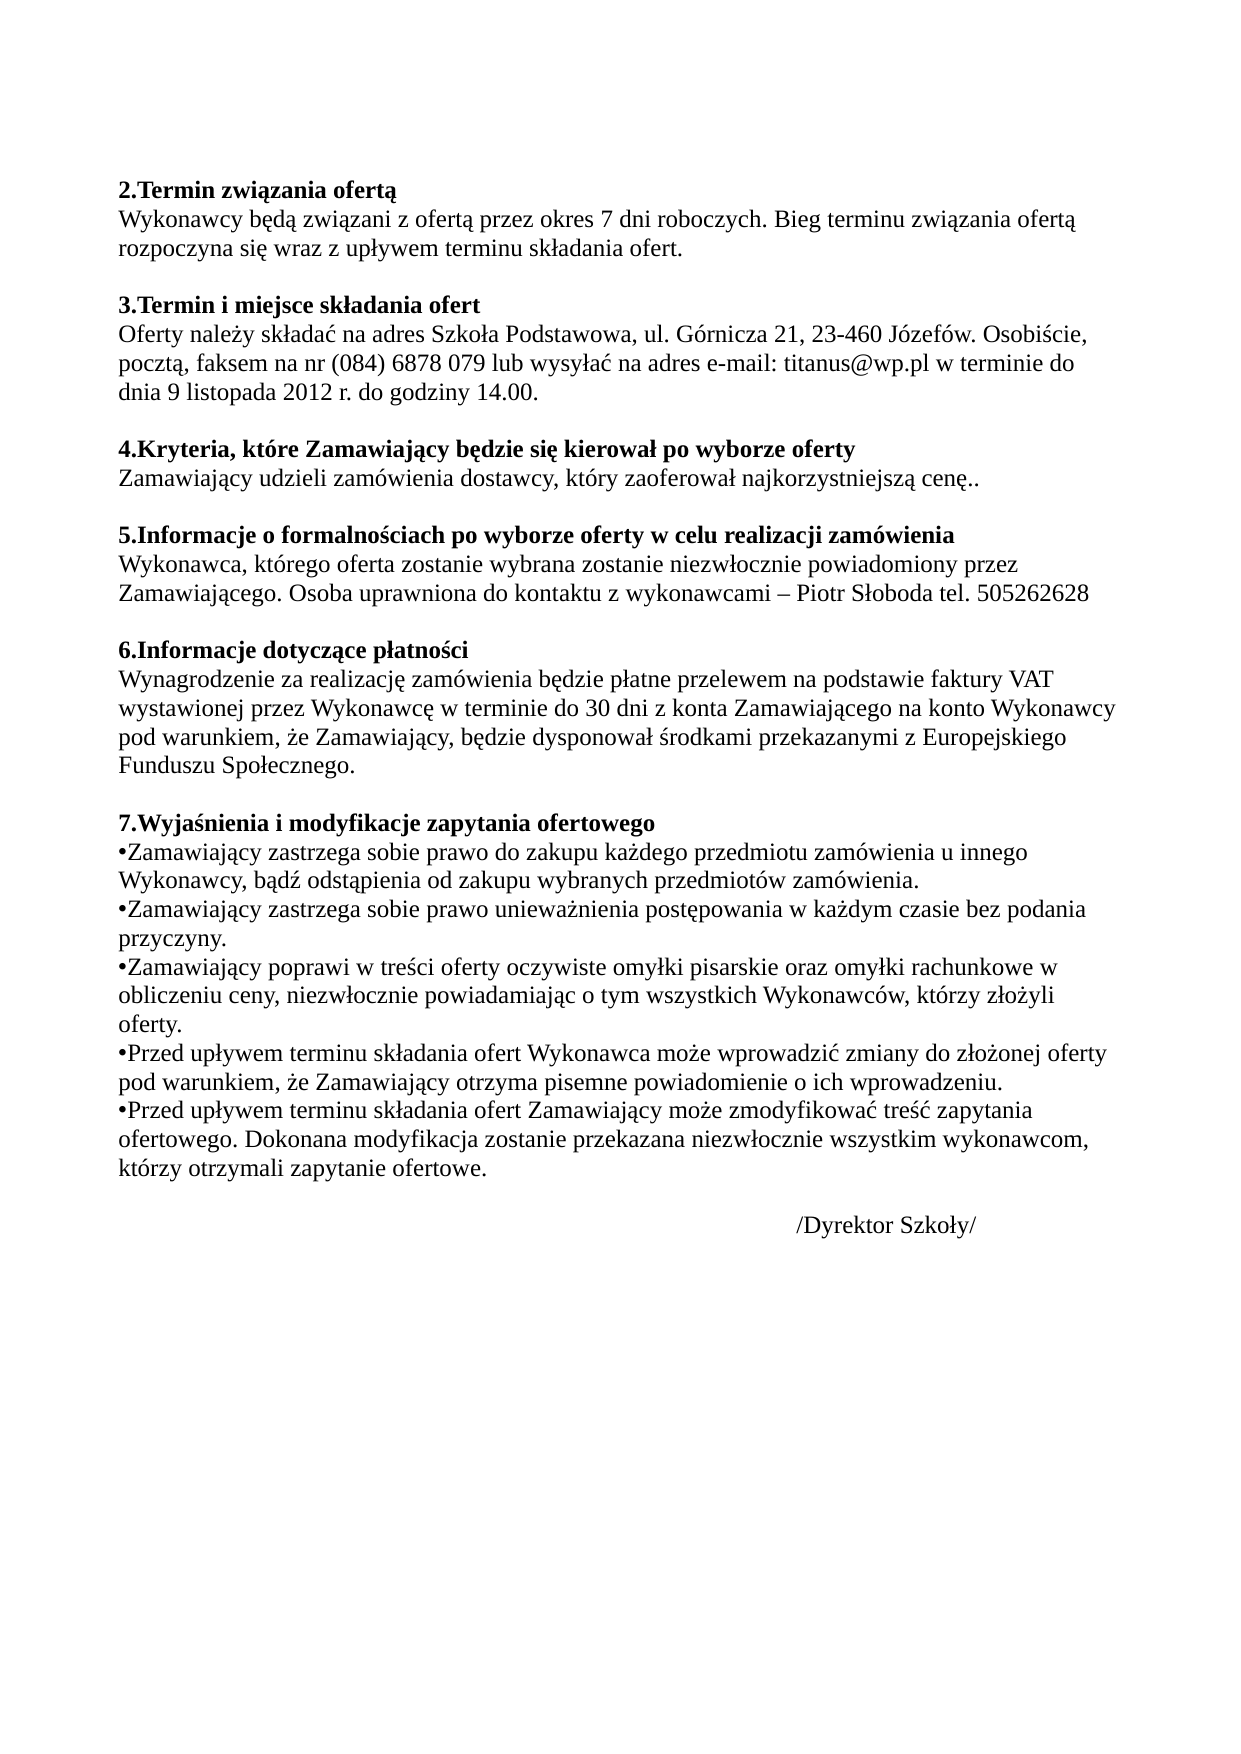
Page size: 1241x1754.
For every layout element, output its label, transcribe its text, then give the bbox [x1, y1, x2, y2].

list Przed upływem terminu składania ofert Wykonawca może wprowadzić zmiany do złożonej oferty pod warunkiem, że Zamawiający otrzyma pisemne powiadomienie o ich wprowadzeniu. [118, 1038, 1122, 1096]
list Przed upływem terminu składania ofert Zamawiający może zmodyfikować treść zapytania ofertowego. Dokonana modyfikacja zostanie przekazana niezwłocznie wszystkim wykonawcom, którzy otrzymali zapytanie ofertowe. [118, 1096, 1122, 1182]
list Zamawiający zastrzega sobie prawo unieważnienia postępowania w każdym czasie bez podania przyczyny. [118, 894, 1122, 952]
text Oferty należy składać na adres Szkoła Podstawowa, ul. Górnicza 21, 23-460 Józefów. Osobiście, pocztą, faksem na nr (084) 6878 079 lub wysyłać na adres e-mail: titanus@wp.pl w terminie do dnia 9 listopada 2012 r. do godziny 14.00. [118, 319, 1122, 406]
list Termin i miejsce składania ofert [118, 291, 1122, 319]
list Wyjaśnienia i modyfikacje zapytania ofertowego [118, 808, 1122, 837]
list Zamawiający poprawi w treści oferty oczywiste omyłki pisarskie oraz omyłki rachunkowe w obliczeniu ceny, niezwłocznie powiadamiając o tym wszystkich Wykonawców, którzy złożyli oferty. [118, 952, 1122, 1038]
list Kryteria, które Zamawiający będzie się kierował po wyborze oferty [118, 434, 1122, 463]
text /Dyrektor Szkoły/ [651, 1211, 1122, 1239]
text Wynagrodzenie za realizację zamówienia będzie płatne przelewem na podstawie faktury VAT wystawionej przez Wykonawcę w terminie do 30 dni z konta Zamawiającego na konto Wykonawcy pod warunkiem, że Zamawiający, będzie dysponował środkami przekazanymi z Europejskiego Funduszu Społecznego. [118, 664, 1122, 779]
list Informacje o formalnościach po wyborze oferty w celu realizacji zamówienia [118, 521, 1122, 549]
list Zamawiający zastrzega sobie prawo do zakupu każdego przedmiotu zamówienia u innego Wykonawcy, bądź odstąpienia od zakupu wybranych przedmiotów zamówienia. [118, 837, 1122, 894]
list Informacje dotyczące płatności [118, 636, 1122, 664]
text Zamawiający udzieli zamówienia dostawcy, który zaoferował najkorzystniejszą cenę.. [118, 463, 1122, 492]
text Wykonawcy będą związani z ofertą przez okres 7 dni roboczych. Bieg terminu związania ofertą rozpoczyna się wraz z upływem terminu składania ofert. [118, 204, 1122, 262]
list Termin związania ofertą [118, 176, 1122, 204]
text Wykonawca, którego oferta zostanie wybrana zostanie niezwłocznie powiadomiony przez Zamawiającego. Osoba uprawniona do kontaktu z wykonawcami – Piotr Słoboda tel. 505262628 [118, 549, 1122, 607]
